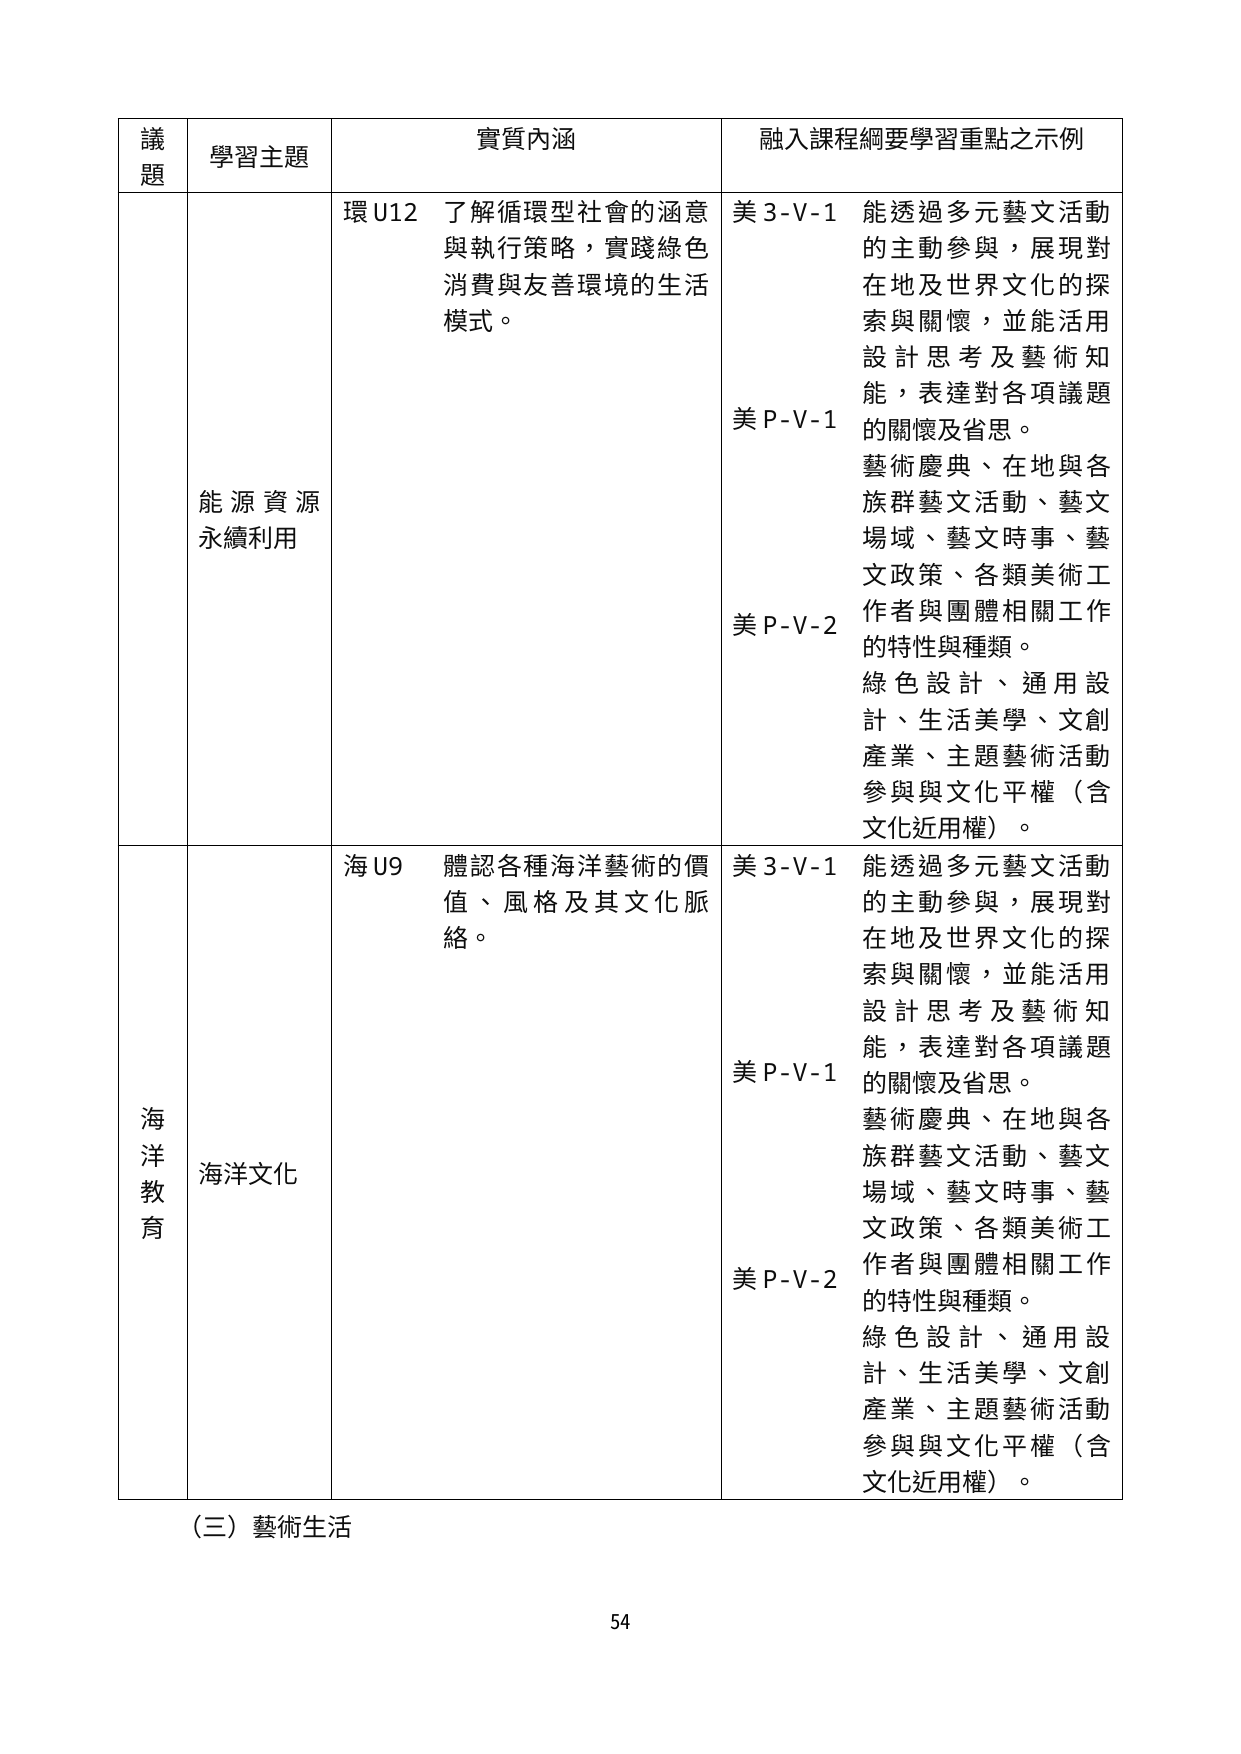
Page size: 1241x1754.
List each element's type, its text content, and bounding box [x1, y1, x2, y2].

table_cell 海U9 [332, 846, 432, 1499]
table_cell 海洋文化 [188, 846, 331, 1499]
table_cell 海洋教育 [119, 846, 187, 1499]
table_header 融入課程綱要學習重點之示例 [722, 119, 1122, 192]
table_header 議題 [119, 119, 187, 192]
table_cell 了解循環型社會的涵意與執行策略，實踐綠色消費與友善環境的生活模式。 [432, 193, 721, 845]
text （三）藝術生活 [118, 1500, 1122, 1546]
table_header 學習主題 [188, 119, 331, 192]
table_header 實質內涵 [332, 119, 721, 192]
table_cell 體認各種海洋藝術的價值、風格及其文化脈絡。 [432, 846, 721, 1499]
table_cell 能源資源永續利用 [188, 193, 331, 845]
table_cell 美3-V-1 美P-V-1 美P-V-2 [722, 193, 851, 845]
table_cell 美3-V-1 美P-V-1 美P-V-2 [722, 846, 851, 1499]
table_cell 環U12 [332, 193, 432, 845]
table_cell 能透過多元藝文活動的主動參與，展現對在地及世界文化的探索與關懷，並能活用設計思考及藝術知能，表達對各項議題的關懷及省思。 藝術慶典、在地與各族群藝文活動、藝文場域、藝文時事、藝文政策、各類美術工作者與團體相關工作的特性與種類。 綠色設計、通用設計、生活美學、文創產業、主題藝術活動參與與文化平權（含文化近用權）。 [851, 193, 1122, 845]
table_cell [119, 193, 187, 845]
table_cell 能透過多元藝文活動的主動參與，展現對在地及世界文化的探索與關懷，並能活用設計思考及藝術知能，表達對各項議題的關懷及省思。 藝術慶典、在地與各族群藝文活動、藝文場域、藝文時事、藝文政策、各類美術工作者與團體相關工作的特性與種類。 綠色設計、通用設計、生活美學、文創產業、主題藝術活動參與與文化平權（含文化近用權）。 [851, 846, 1122, 1499]
